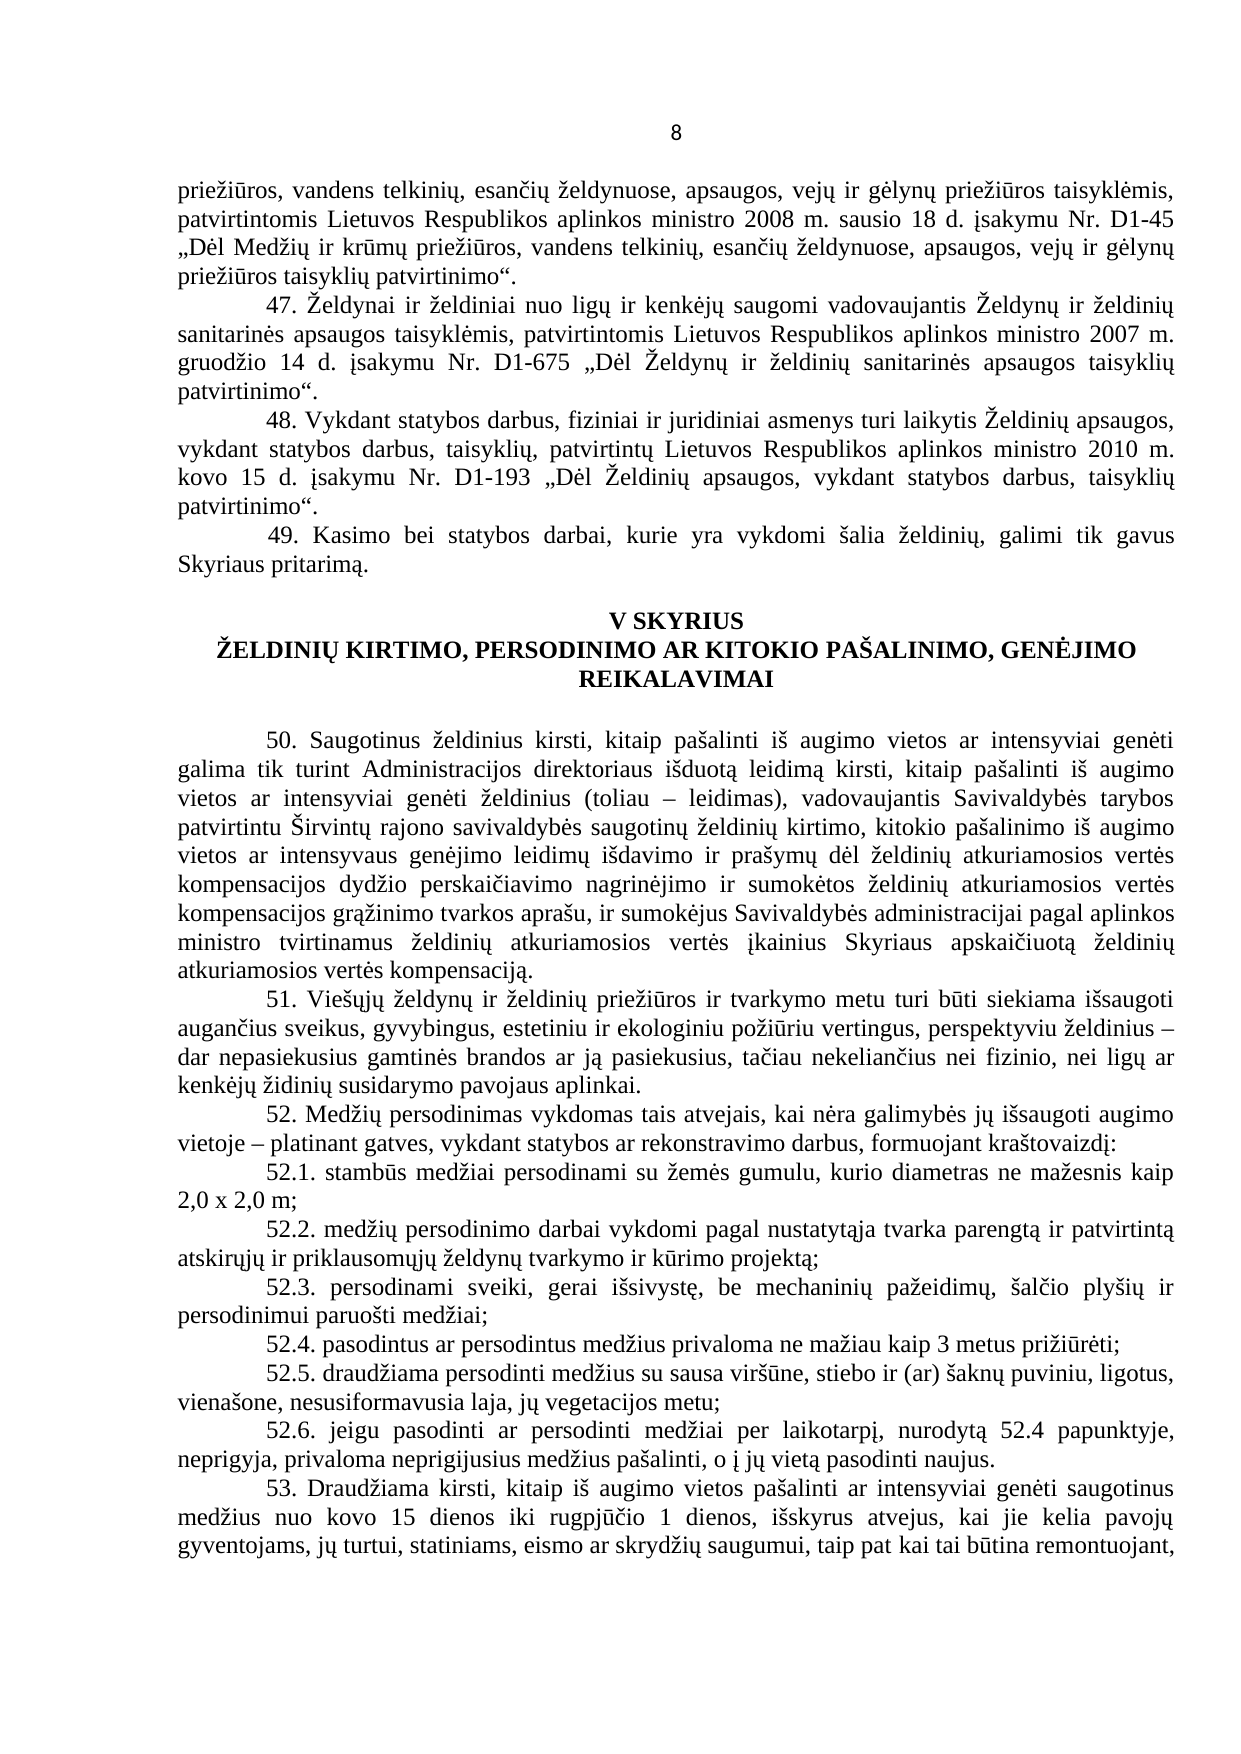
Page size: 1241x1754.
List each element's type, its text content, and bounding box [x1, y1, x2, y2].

text 50. Saugotinus želdinius kirsti, kitaip pašalinti iš augimo vietos ar intensyviai genėti galima tik turint Administracijos direktoriaus išduotą leidimą kirsti, kitaip pašalinti iš augimo vietos ar intensyviai genėti želdinius (toliau – leidimas), vadovaujantis Savivaldybės tarybos patvirtintu Širvintų rajono savivaldybės saugotinų želdinių kirtimo, kitokio pašalinimo iš augimo vietos ar intensyvaus genėjimo leidimų išdavimo ir prašymų dėl želdinių atkuriamosios vertės kompensacijos dydžio perskaičiavimo nagrinėjimo ir sumokėtos želdinių atkuriamosios vertės kompensacijos grąžinimo tvarkos aprašu, ir sumokėjus Savivaldybės administracijai pagal aplinkos ministro tvirtinamus želdinių atkuriamosios vertės įkainius Skyriaus apskaičiuotą želdinių atkuriamosios vertės kompensaciją. [177, 725, 1175, 984]
text V SKYRIUS [177, 606, 1175, 635]
text 52.1. stambūs medžiai persodinami su žemės gumulu, kurio diametras ne mažesnis kaip 2,0 x 2,0 m; [177, 1157, 1175, 1214]
text Želdinių KIRTIMO, PERSODINIMO AR KITOKIO PAŠALINIMO, GENĖJIMO REIKALAVIMAI [177, 635, 1175, 692]
text 52.6. jeigu pasodinti ar persodinti medžiai per laikotarpį, nurodytą 52.4 papunktyje, neprigyja, privaloma neprigijusius medžius pašalinti, o į jų vietą pasodinti naujus. [177, 1415, 1175, 1473]
text 48. Vykdant statybos darbus, fiziniai ir juridiniai asmenys turi laikytis Želdinių apsaugos, vykdant statybos darbus, taisyklių, patvirtintų Lietuvos Respublikos aplinkos ministro 2010 m. kovo 15 d. įsakymu Nr. D1-193 „Dėl Želdinių apsaugos, vykdant statybos darbus, taisyklių patvirtinimo“. [177, 405, 1175, 520]
text 51. Viešųjų želdynų ir želdinių priežiūros ir tvarkymo metu turi būti siekiama išsaugoti augančius sveikus, gyvybingus, estetiniu ir ekologiniu požiūriu vertingus, perspektyviu želdinius – dar nepasiekusius gamtinės brandos ar ją pasiekusius, tačiau nekeliančius nei fizinio, nei ligų ar kenkėjų židinių susidarymo pavojaus aplinkai. [177, 984, 1175, 1099]
text 47. Želdynai ir želdiniai nuo ligų ir kenkėjų saugomi vadovaujantis Želdynų ir želdinių sanitarinės apsaugos taisyklėmis, patvirtintomis Lietuvos Respublikos aplinkos ministro 2007 m. gruodžio 14 d. įsakymu Nr. D1-675 „Dėl Želdynų ir želdinių sanitarinės apsaugos taisyklių patvirtinimo“. [177, 290, 1175, 405]
text 52. Medžių persodinimas vykdomas tais atvejais, kai nėra galimybės jų išsaugoti augimo vietoje – platinant gatves, vykdant statybos ar rekonstravimo darbus, formuojant kraštovaizdį: [177, 1099, 1175, 1157]
text 52.4. pasodintus ar persodintus medžius privaloma ne mažiau kaip 3 metus prižiūrėti; [177, 1329, 1175, 1358]
text 52.2. medžių persodinimo darbai vykdomi pagal nustatytąja tvarka parengtą ir patvirtintą atskirųjų ir priklausomųjų želdynų tvarkymo ir kūrimo projektą; [177, 1214, 1175, 1272]
text 53. Draudžiama kirsti, kitaip iš augimo vietos pašalinti ar intensyviai genėti saugotinus medžius nuo kovo 15 dienos iki rugpjūčio 1 dienos, išskyrus atvejus, kai jie kelia pavojų gyventojams, jų turtui, statiniams, eismo ar skrydžių saugumui, taip pat kai tai būtina remontuojant, [177, 1473, 1175, 1559]
text 52.5. draudžiama persodinti medžius su sausa viršūne, stiebo ir (ar) šaknų puviniu, ligotus, vienašone, nesusiformavusia laja, jų vegetacijos metu; [177, 1358, 1175, 1415]
text priežiūros, vandens telkinių, esančių želdynuose, apsaugos, vejų ir gėlynų priežiūros taisyklėmis, patvirtintomis Lietuvos Respublikos aplinkos ministro 2008 m. sausio 18 d. įsakymu Nr. D1-45 „Dėl Medžių ir krūmų priežiūros, vandens telkinių, esančių želdynuose, apsaugos, vejų ir gėlynų priežiūros taisyklių patvirtinimo“. [177, 175, 1175, 290]
text 52.3. persodinami sveiki, gerai išsivystę, be mechaninių pažeidimų, šalčio plyšių ir persodinimui paruošti medžiai; [177, 1272, 1175, 1329]
text 49. Kasimo bei statybos darbai, kurie yra vykdomi šalia želdinių, galimi tik gavus Skyriaus pritarimą. [177, 520, 1175, 577]
